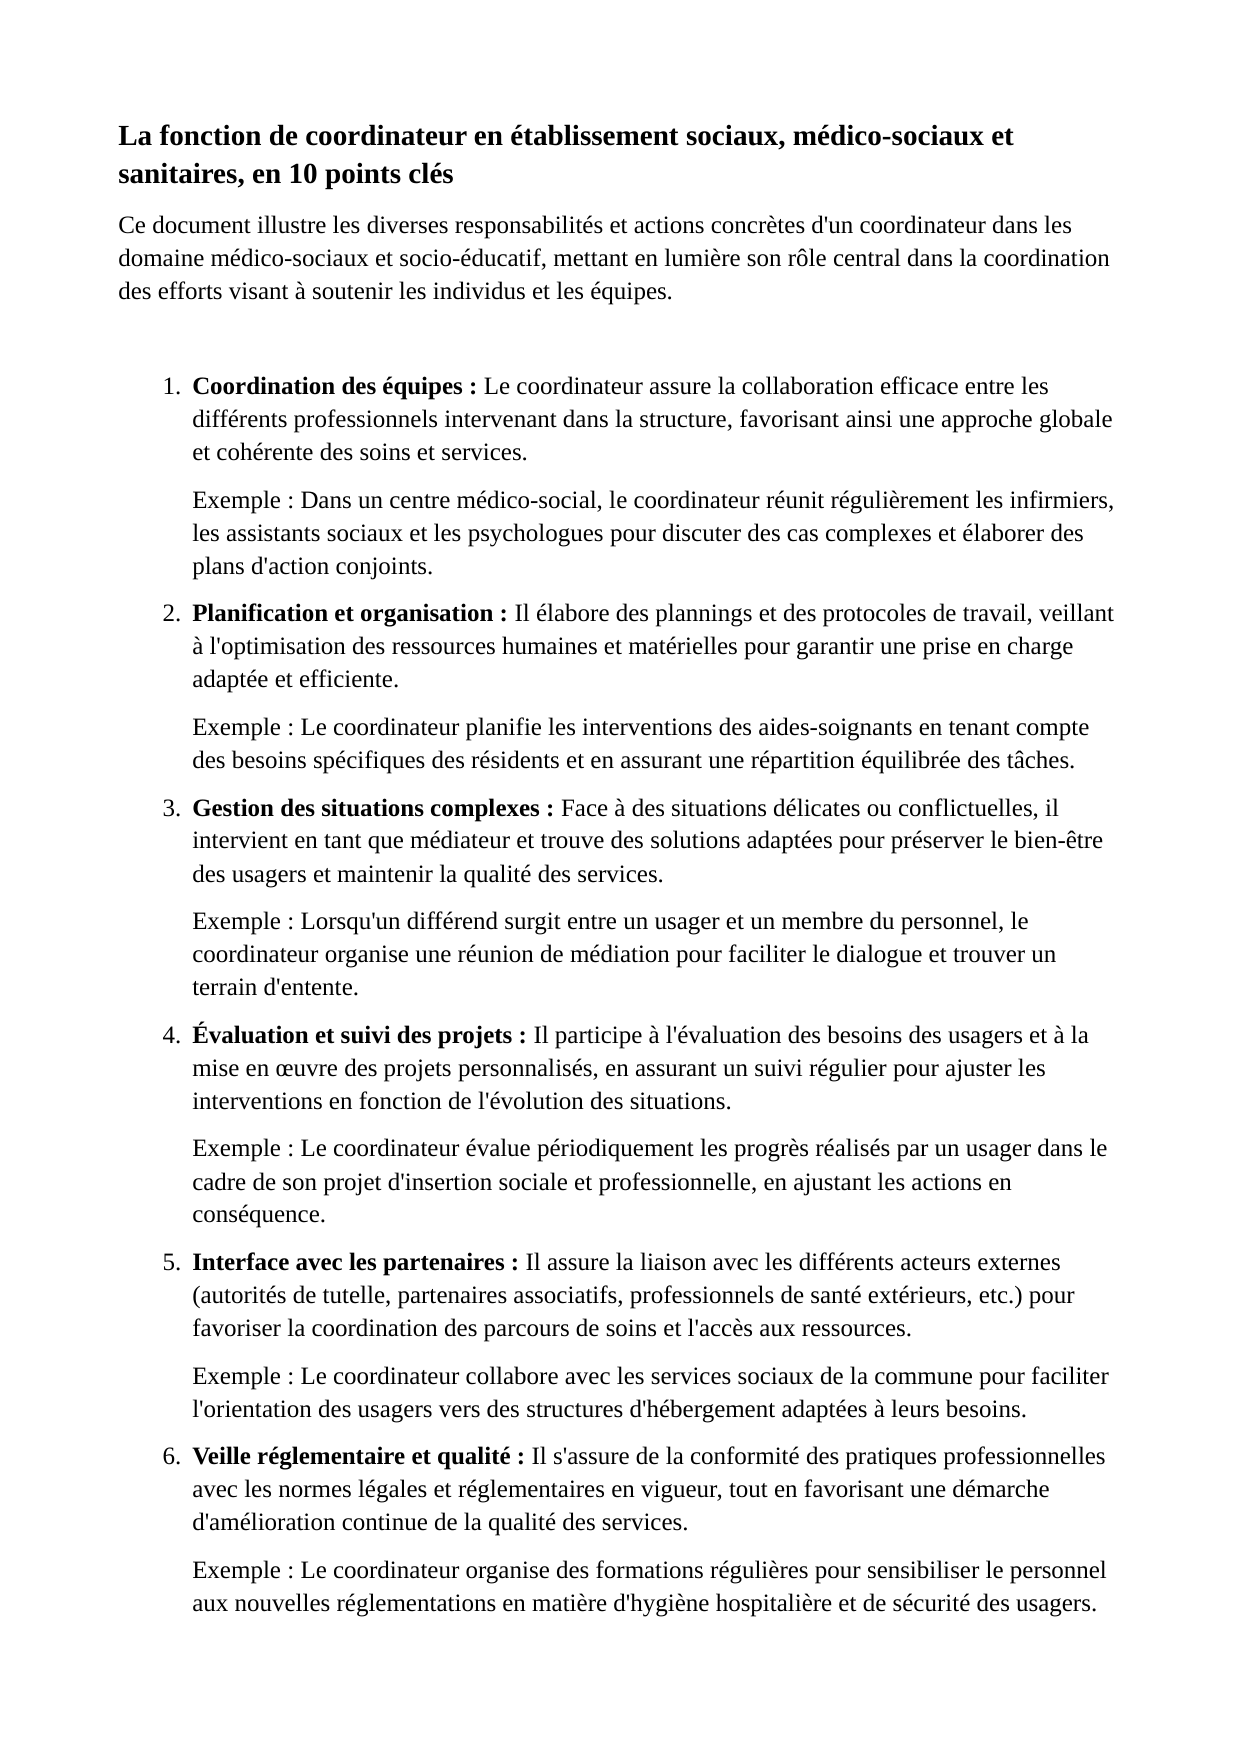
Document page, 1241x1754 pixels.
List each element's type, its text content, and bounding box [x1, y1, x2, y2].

list Coordination des équipes : Le coordinateur assure la collaboration efficace entre les différents professionnels intervenant dans la structure, favorisant ainsi une approche globale et cohérente des soins et services. [162, 371, 1122, 466]
list Exemple : Le coordinateur planifie les interventions des aides-soignants en tenant compte des besoins spécifiques des résidents et en assurant une répartition équilibrée des tâches. [162, 712, 1122, 774]
list Exemple : Dans un centre médico-social, le coordinateur réunit régulièrement les infirmiers, les assistants sociaux et les psychologues pour discuter des cas complexes et élaborer des plans d'action conjoints. [162, 485, 1122, 579]
text La fonction de coordinateur en établissement sociaux, médico-sociaux et sanitaires, en 10 points clés [118, 118, 1122, 190]
list Interface avec les partenaires : Il assure la liaison avec les différents acteurs externes (autorités de tutelle, partenaires associatifs, professionnels de santé extérieurs, etc.) pour favoriser la coordination des parcours de soins et l'accès aux ressources. [162, 1247, 1122, 1342]
list Exemple : Le coordinateur organise des formations régulières pour sensibiliser le personnel aux nouvelles réglementations en matière d'hygiène hospitalière et de sécurité des usagers. [162, 1555, 1122, 1617]
list Exemple : Lorsqu'un différend surgit entre un usager et un membre du personnel, le coordinateur organise une réunion de médiation pour faciliter le dialogue et trouver un terrain d'entente. [162, 906, 1122, 1001]
list Exemple : Le coordinateur collabore avec les services sociaux de la commune pour faciliter l'orientation des usagers vers des structures d'hébergement adaptées à leurs besoins. [162, 1361, 1122, 1423]
list Planification et organisation : Il élabore des plannings et des protocoles de travail, veillant à l'optimisation des ressources humaines et matérielles pour garantir une prise en charge adaptée et efficiente. [162, 598, 1122, 693]
list Évaluation et suivi des projets : Il participe à l'évaluation des besoins des usagers et à la mise en œuvre des projets personnalisés, en assurant un suivi régulier pour ajuster les interventions en fonction de l'évolution des situations. [162, 1020, 1122, 1115]
list Gestion des situations complexes : Face à des situations délicates ou conflictuelles, il intervient en tant que médiateur et trouve des solutions adaptées pour préserver le bien-être des usagers et maintenir la qualité des services. [162, 793, 1122, 887]
list Exemple : Le coordinateur évalue périodiquement les progrès réalisés par un usager dans le cadre de son projet d'insertion sociale et professionnelle, en ajustant les actions en conséquence. [162, 1133, 1122, 1228]
list Veille réglementaire et qualité : Il s'assure de la conformité des pratiques professionnelles avec les normes légales et réglementaires en vigueur, tout en favorisant une démarche d'amélioration continue de la qualité des services. [162, 1441, 1122, 1536]
text Ce document illustre les diverses responsabilités et actions concrètes d'un coordinateur dans les domaine médico-sociaux et socio-éducatif, mettant en lumière son rôle central dans la coordination des efforts visant à soutenir les individus et les équipes. [118, 210, 1122, 304]
